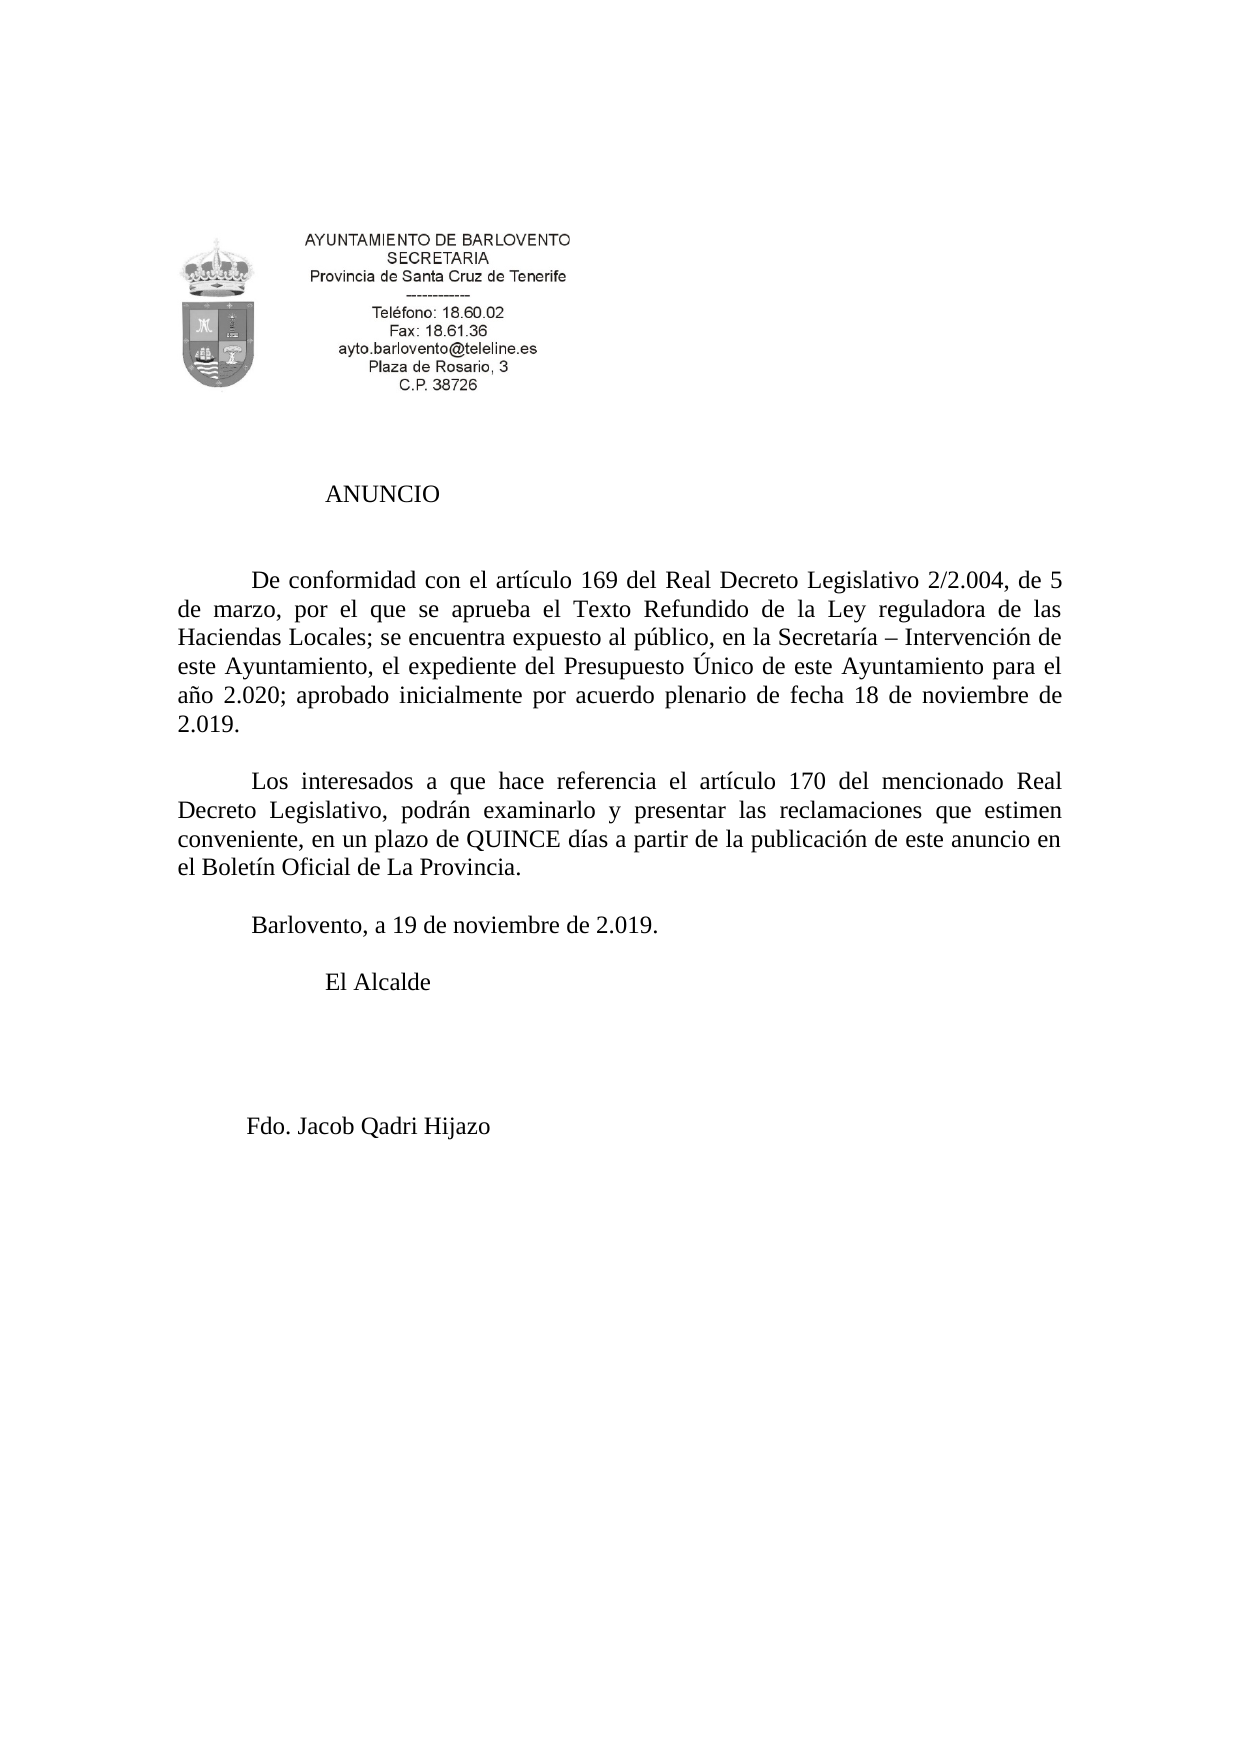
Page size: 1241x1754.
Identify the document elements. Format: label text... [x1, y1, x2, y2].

text El Alcalde [251, 967, 1063, 996]
text ANUNCIO [251, 479, 1063, 507]
text De conformidad con el artículo 169 del Real Decreto Legislativo 2/2.004, de 5 de marzo, por el que se aprueba el Texto Refundido de la Ley reguladora de las Haciendas Locales; se encuentra expuesto al público, en la Secretaría – Intervención de este Ayuntamiento, el expediente del Presupuesto Único de este Ayuntamiento para el año 2.020; aprobado inicialmente por acuerdo plenario de fecha 18 de noviembre de 2.019. [177, 565, 1063, 737]
text Fdo. Jacob Qadri Hijazo [177, 1111, 1063, 1140]
text Los interesados a que hace referencia el artículo 170 del mencionado Real Decreto Legislativo, podrán examinarlo y presentar las reclamaciones que estimen conveniente, en un plazo de QUINCE días a partir de la publicación de este anuncio en el Boletín Oficial de La Provincia. [177, 766, 1063, 881]
text Barlovento, a 19 de noviembre de 2.019. [177, 910, 1063, 939]
